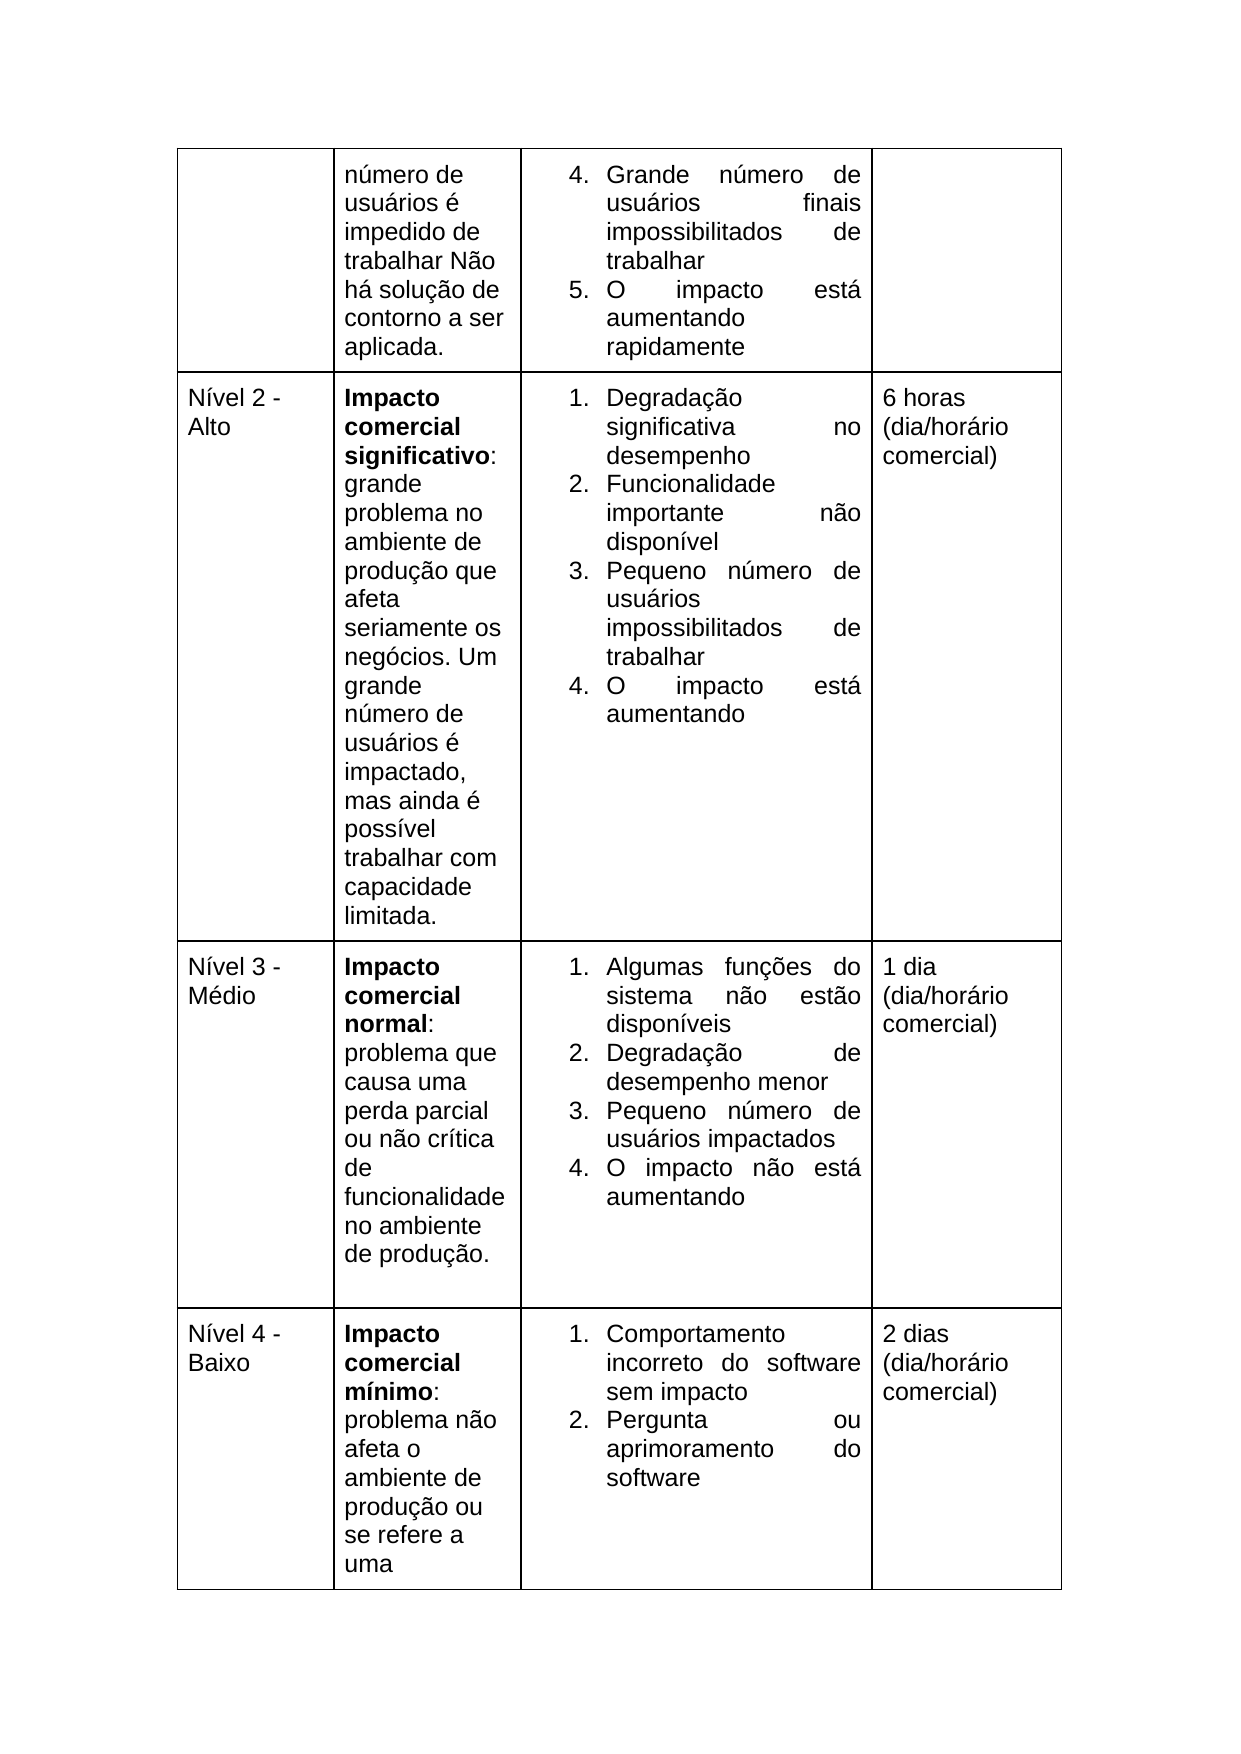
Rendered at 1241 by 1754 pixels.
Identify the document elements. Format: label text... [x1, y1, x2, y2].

table_cell Nível 2 - Alto [178, 373, 333, 940]
table_cell Degradação significativa no desempenho Funcionalidade importante não disponível Pequeno número de usuários impossibilitados de trabalhar O impacto está aumentando [522, 373, 871, 940]
table_cell Comportamento incorreto do software sem impacto Pergunta ou aprimoramento do software [522, 1309, 871, 1588]
table_cell 2 dias (dia/horário comercial) [873, 1309, 1061, 1588]
table_cell Nível 4 - Baixo [178, 1309, 333, 1588]
table_cell Impacto comercial mínimo: problema não afeta o ambiente de produção ou se refere a uma [335, 1309, 520, 1588]
table_cell [178, 149, 333, 371]
table_cell 1 dia (dia/horário comercial) [873, 942, 1061, 1307]
table_cell 6 horas (dia/horário comercial) [873, 373, 1061, 940]
table_cell Impacto comercial normal: problema que causa uma perda parcial ou não crítica de funcionalidade no ambiente de produção. [335, 942, 520, 1307]
table_cell Impacto comercial significativo: grande problema no ambiente de produção que afeta seriamente os negócios. Um grande número de usuários é impactado, mas ainda é possível trabalhar com capacidade limitada. [335, 373, 520, 940]
table_cell Algumas funções do sistema não estão disponíveis Degradação de desempenho menor Pequeno número de usuários impactados O impacto não está aumentando [522, 942, 871, 1307]
table_cell número de usuários é impedido de trabalhar Não há solução de contorno a ser aplicada. [335, 149, 520, 371]
table_cell Nível 3 - Médio [178, 942, 333, 1307]
table_cell [873, 149, 1061, 371]
table_cell O sistema trava ou apresenta falha grave que impede seu funcionamento Funcionalidade crítica não disponível Perda de dados ou corrupção de dados Grande número de usuários finais impossibilitados de trabalhar O impacto está aumentando rapidamente [522, 149, 871, 371]
